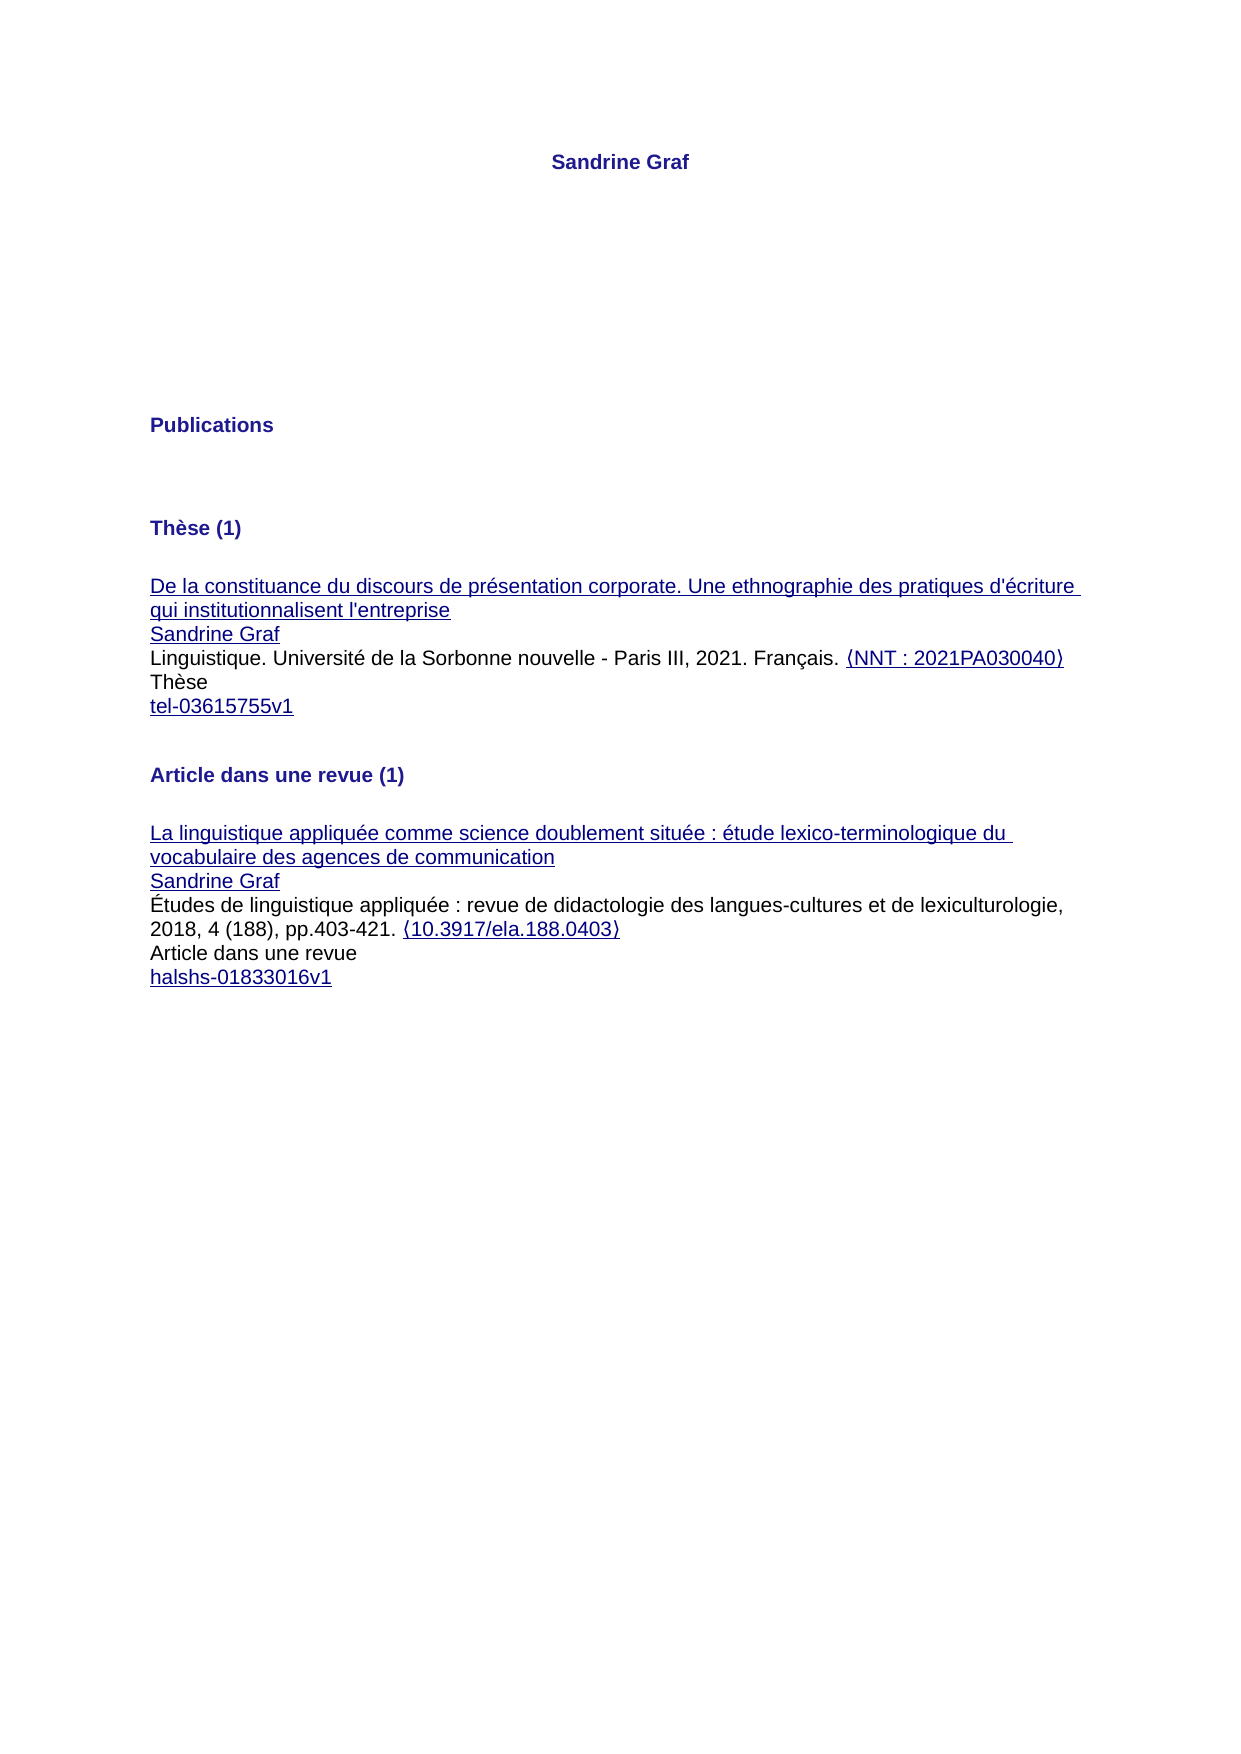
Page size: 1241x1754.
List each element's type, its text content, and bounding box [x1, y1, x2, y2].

table_header De la constituance du discours de présentation corporate. Une ethnographie des pratiques d'écriture qui institutionnalisent l'entreprise Sandrine Graf Linguistique. Université de la Sorbonne nouvelle - Paris III, 2021. Français. ⟨NNT : 2021PA030040⟩ Thèse tel-03615755v1 [150, 574, 1090, 718]
subtitle Publications [150, 412, 1090, 436]
subtitle Thèse (1) [150, 516, 1090, 539]
subtitle Sandrine Graf [150, 150, 1090, 174]
table_header La linguistique appliquée comme science doublement située : étude lexico-terminologique du vocabulaire des agences de communication Sandrine Graf Études de linguistique appliquée : revue de didactologie des langues-cultures et de lexiculturologie, 2018, 4 (188), pp.403-421. ⟨10.3917/ela.188.0403⟩ Article dans une revue halshs-01833016v1 [150, 821, 1090, 988]
subtitle Article dans une revue (1) [150, 762, 1090, 786]
